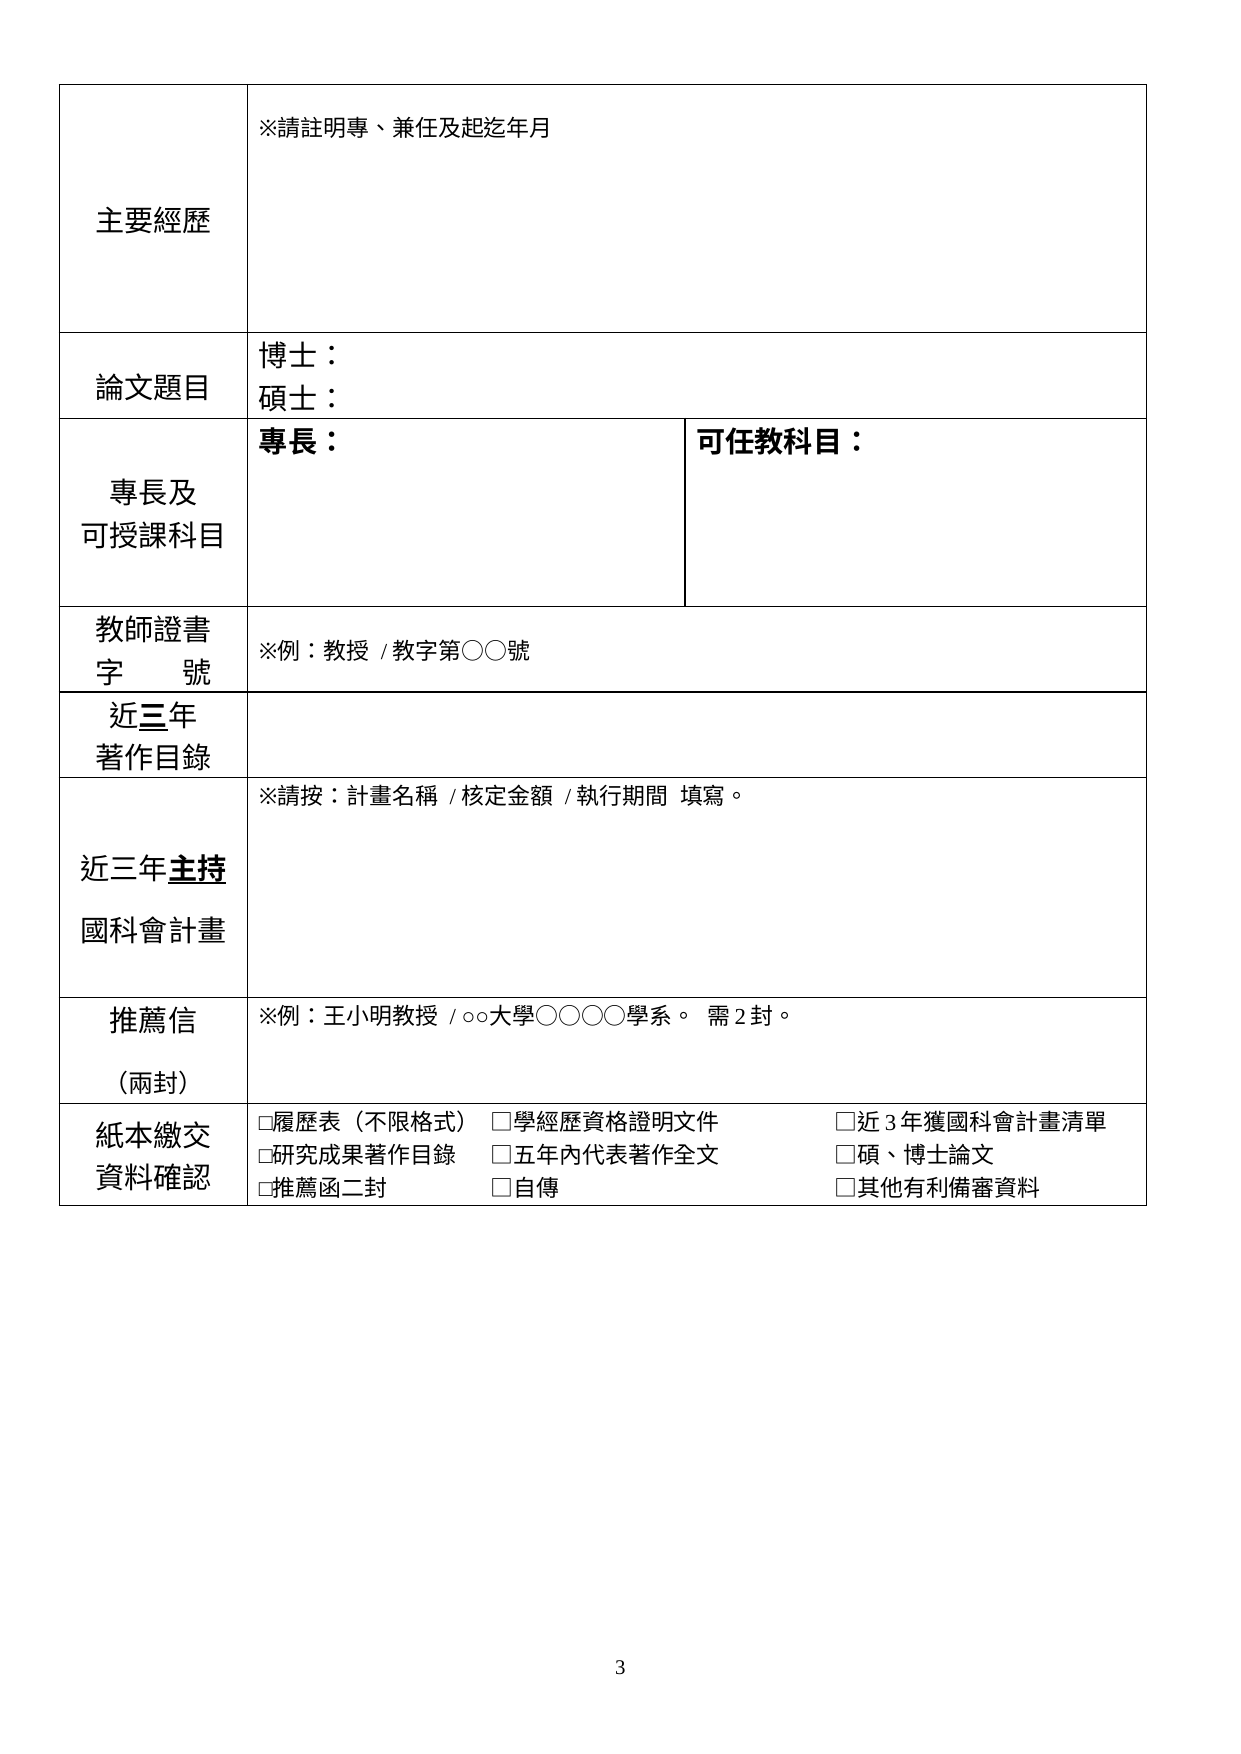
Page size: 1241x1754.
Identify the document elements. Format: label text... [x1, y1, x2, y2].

table_cell [248, 693, 1146, 777]
table_cell 教師證書 字 號 [60, 607, 247, 691]
table_cell ※請註明專、兼任及起迄年月 [248, 85, 1146, 332]
table_cell 紙本繳交 資料確認 [60, 1104, 247, 1205]
table_cell 近三年 著作目錄 [60, 693, 247, 777]
table_cell 近三年主持國科會計畫 [60, 778, 247, 997]
table_cell 可任教科目： [686, 419, 1146, 606]
table_cell ※請按：計畫名稱 / 核定金額 / 執行期間 填寫。 [248, 778, 1146, 997]
table_cell ※例：王小明教授 / ○○大學○○○○學系。 需2封。 [248, 998, 1146, 1102]
table_cell □履歷表（不限格式） □學經歷資格證明文件 □近3年獲國科會計畫清單 □研究成果著作目錄 □五年內代表著作全文 □碩、博士論文 □推薦函二封 □自傳 □其他有利備審資料 [248, 1104, 1146, 1205]
table_cell 專長： [248, 419, 684, 606]
table_cell 主要經歷 [60, 85, 247, 332]
table_cell 博士： 碩士： [248, 333, 1146, 418]
table_cell 推薦信 （兩封） [60, 998, 247, 1102]
table_cell ※例：教授 / 教字第○○號 [248, 607, 1146, 691]
table_cell 專長及 可授課科目 [60, 419, 247, 606]
table_cell 論文題目 [60, 333, 247, 418]
